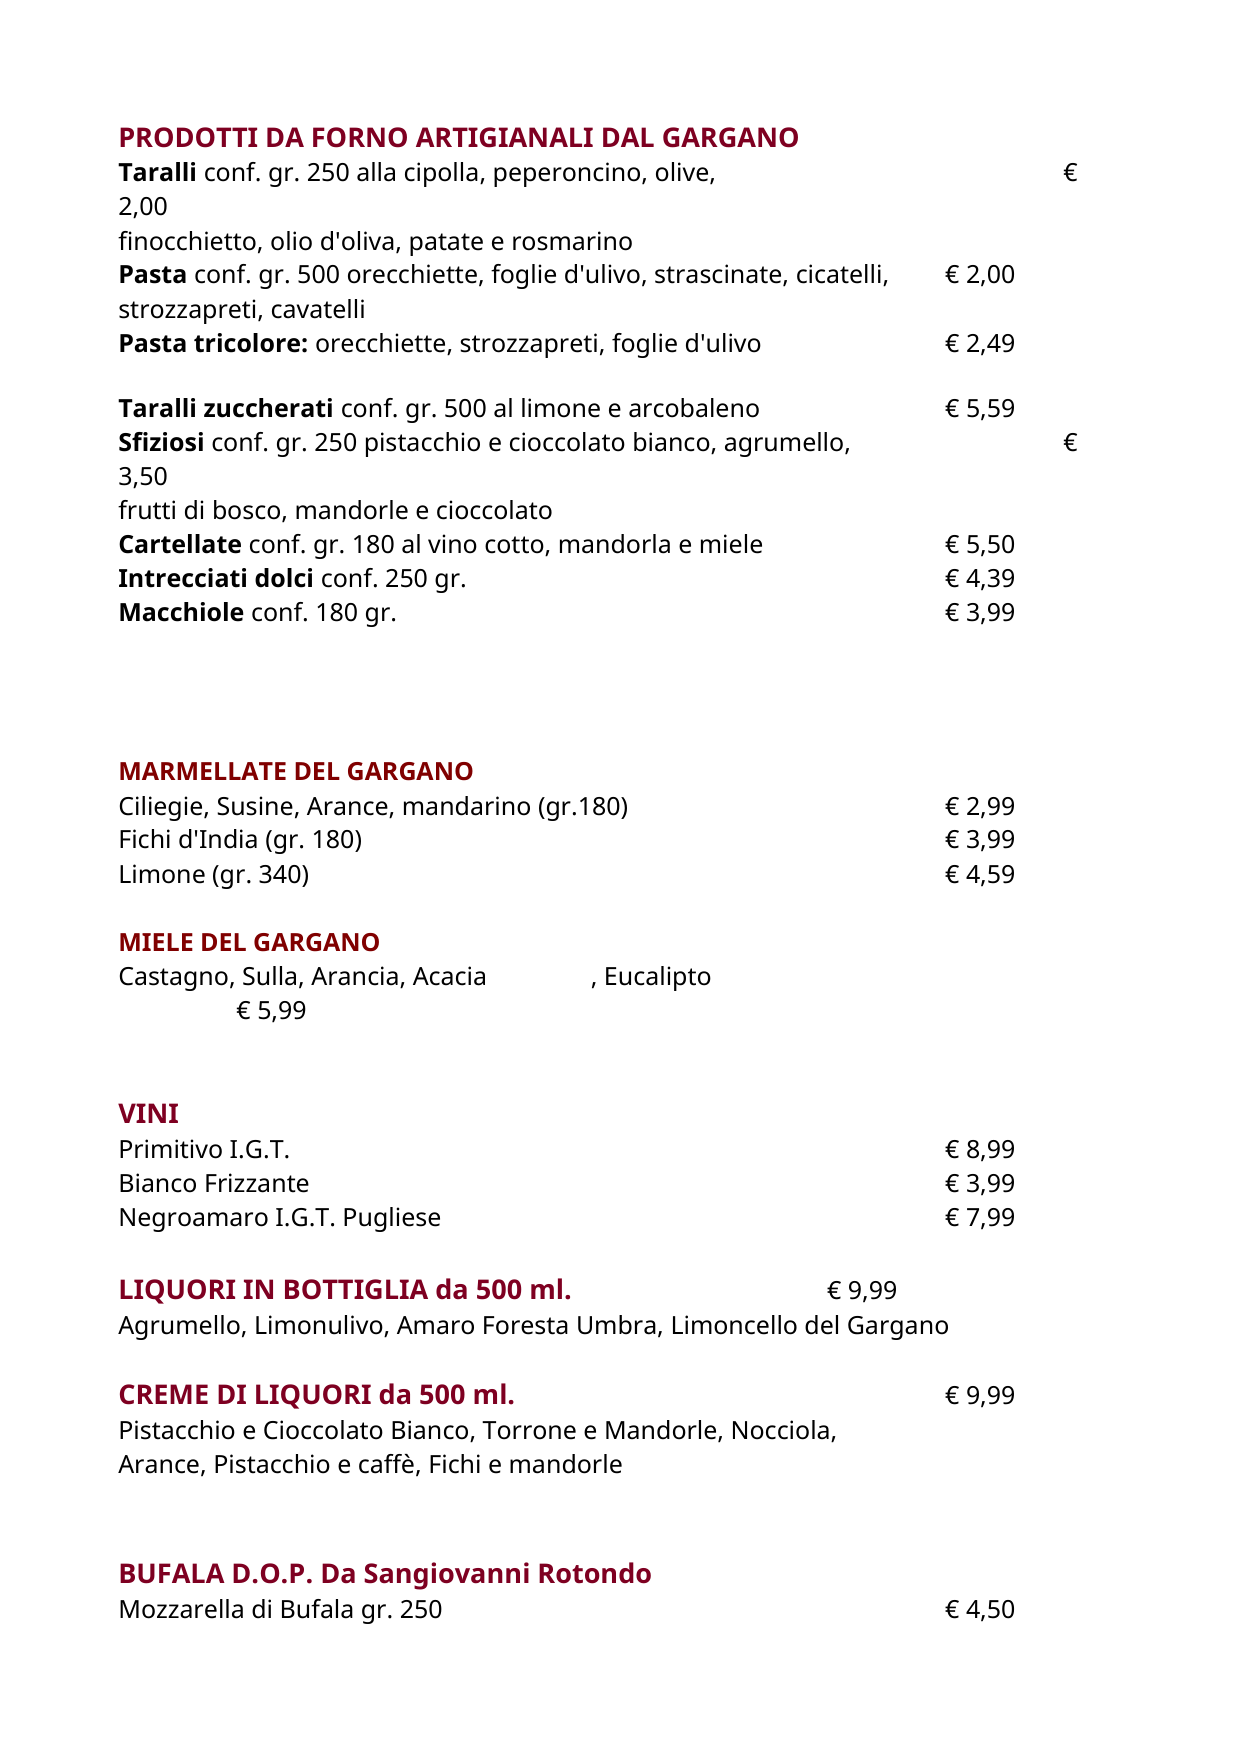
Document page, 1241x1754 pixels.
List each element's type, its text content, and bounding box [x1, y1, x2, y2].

text Agrumello, Limonulivo, Amaro Foresta Umbra, Limoncello del Gargano CREME DI LIQUORI da 500 ml. € 9,99 Pistacchio e Cioccolato Bianco, Torrone e Mandorle, Nocciola, Arance, Pistacchio e caffè, Fichi e mandorle [118, 1307, 1122, 1481]
text strozzapreti, cavatelli Pasta tricolore: orecchiette, strozzapreti, foglie d'ulivo € 2,49 [118, 291, 1122, 391]
text Taralli zuccherati conf. gr. 500 al limone e arcobaleno € 5,59 Sfiziosi conf. gr. 250 pistacchio e cioccolato bianco, agrumello, € 3,50 frutti di bosco, mandorle e cioccolato [118, 391, 1122, 527]
text VINI [118, 1095, 1122, 1132]
text Negroamaro I.G.T. Pugliese € 7,99 [118, 1200, 1240, 1234]
text Primitivo I.G.T. € 8,99 [118, 1132, 1122, 1166]
text BUFALA D.O.P. Da Sangiovanni Rotondo [118, 1554, 1240, 1591]
text Taralli conf. gr. 250 alla cipolla, peperoncino, olive, € 2,00 finocchietto, olio d'oliva, patate e rosmarino Pasta conf. gr. 500 orecchiette, foglie d'ulivo, strascinate, cicatelli, € 2,00 [118, 155, 1122, 291]
text Cartellate conf. gr. 180 al vino cotto, mandorla e miele € 5,50 Intrecciati dolci conf. 250 gr. € 4,39 Macchiole conf. 180 gr. € 3,99 [118, 527, 1122, 660]
text PRODOTTI DA FORNO ARTIGIANALI DAL GARGANO [118, 118, 1122, 155]
text Bianco Frizzante € 3,99 [118, 1166, 1240, 1200]
text MARMELLATE DEL GARGANO Ciliegie, Susine, Arance, mandarino (gr.180) € 2,99 Fichi d'India (gr. 180) € 3,99 Limone (gr. 340) € 4,59 [118, 754, 1122, 890]
text Mozzarella di Bufala gr. 250 € 4,50 [118, 1591, 1122, 1625]
text MIELE DEL GARGANO Castagno, Sulla, Arancia, Acacia , Eucalipto € 5,99 [118, 924, 1122, 1027]
text LIQUORI IN BOTTIGLIA da 500 ml. € 9,99 [118, 1271, 1240, 1307]
